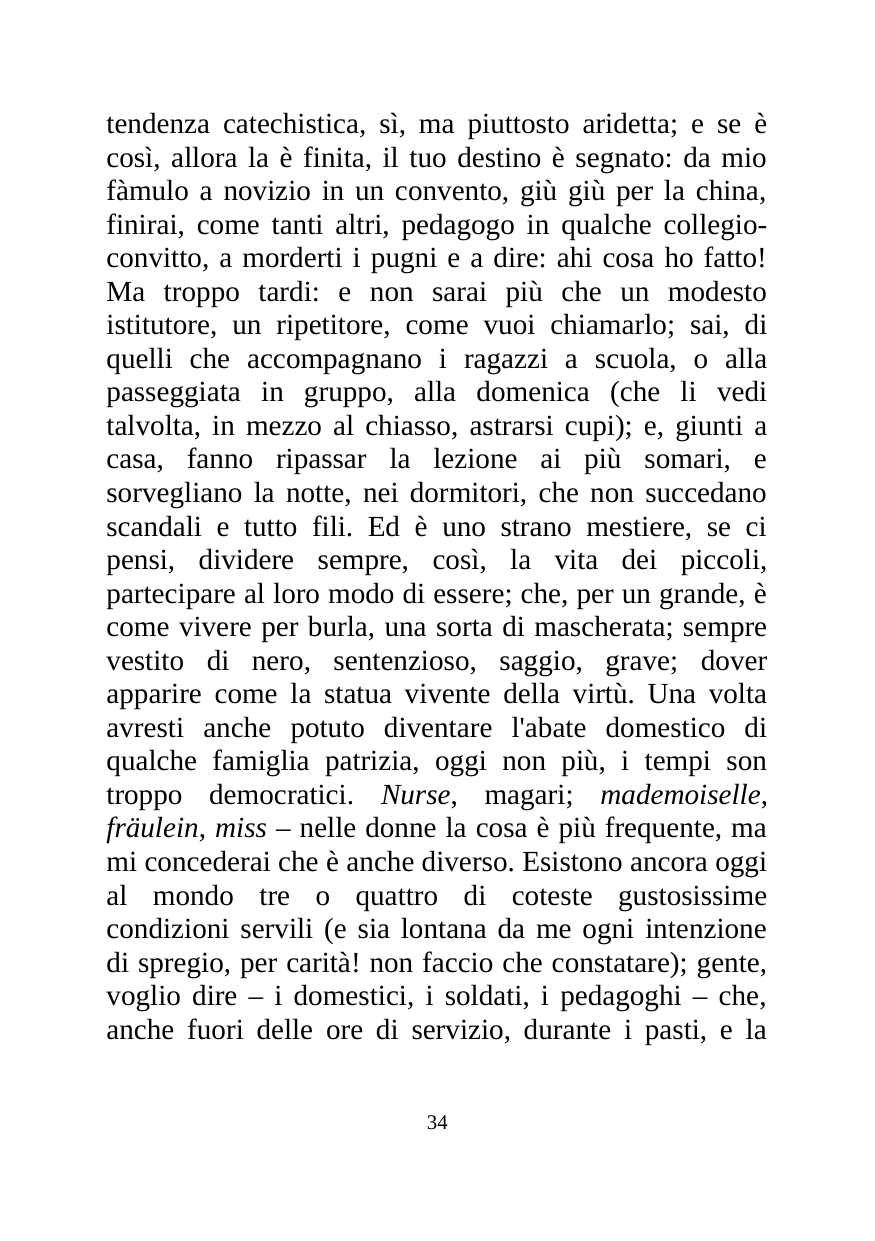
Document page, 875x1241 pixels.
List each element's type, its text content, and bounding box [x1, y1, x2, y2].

text tendenza catechistica, sì, ma piuttosto aridetta; e se è così, allora la è finita, il tuo destino è segnato: da mio fàmulo a novizio in un convento, giù giù per la china, finirai, come tanti altri, pedagogo in qualche collegio-convitto, a morderti i pugni e a dire: ahi cosa ho fatto! Ma troppo tardi: e non sarai più che un modesto istitutore, un ripetitore, come vuoi chiamarlo; sai, di quelli che accompagnano i ragazzi a scuola, o alla passeggiata in gruppo, alla domenica (che li vedi talvolta, in mezzo al chiasso, astrarsi cupi); e, giunti a casa, fanno ripassar la lezione ai più somari, e sorvegliano la notte, nei dormitori, che non succedano scandali e tutto fili. Ed è uno strano mestiere, se ci pensi, dividere sempre, così, la vita dei piccoli, partecipare al loro modo di essere; che, per un grande, è come vivere per burla, una sorta di mascherata; sempre vestito di nero, sentenzioso, saggio, grave; dover apparire come la statua vivente della virtù. Una volta avresti anche potuto diventare l'abate domestico di qualche famiglia patrizia, oggi non più, i tempi son troppo democratici. Nurse, magari; mademoiselle, fräulein, miss – nelle donne la cosa è più frequente, ma mi concederai che è anche diverso. Esistono ancora oggi al mondo tre o quattro di coteste gustosissime condizioni servili (e sia lontana da me ogni intenzione di spregio, per carità! non faccio che constatare); gente, voglio dire – i domestici, i soldati, i pedagoghi – che, anche fuori delle ore di servizio, durante i pasti, e la [106, 106, 768, 1045]
